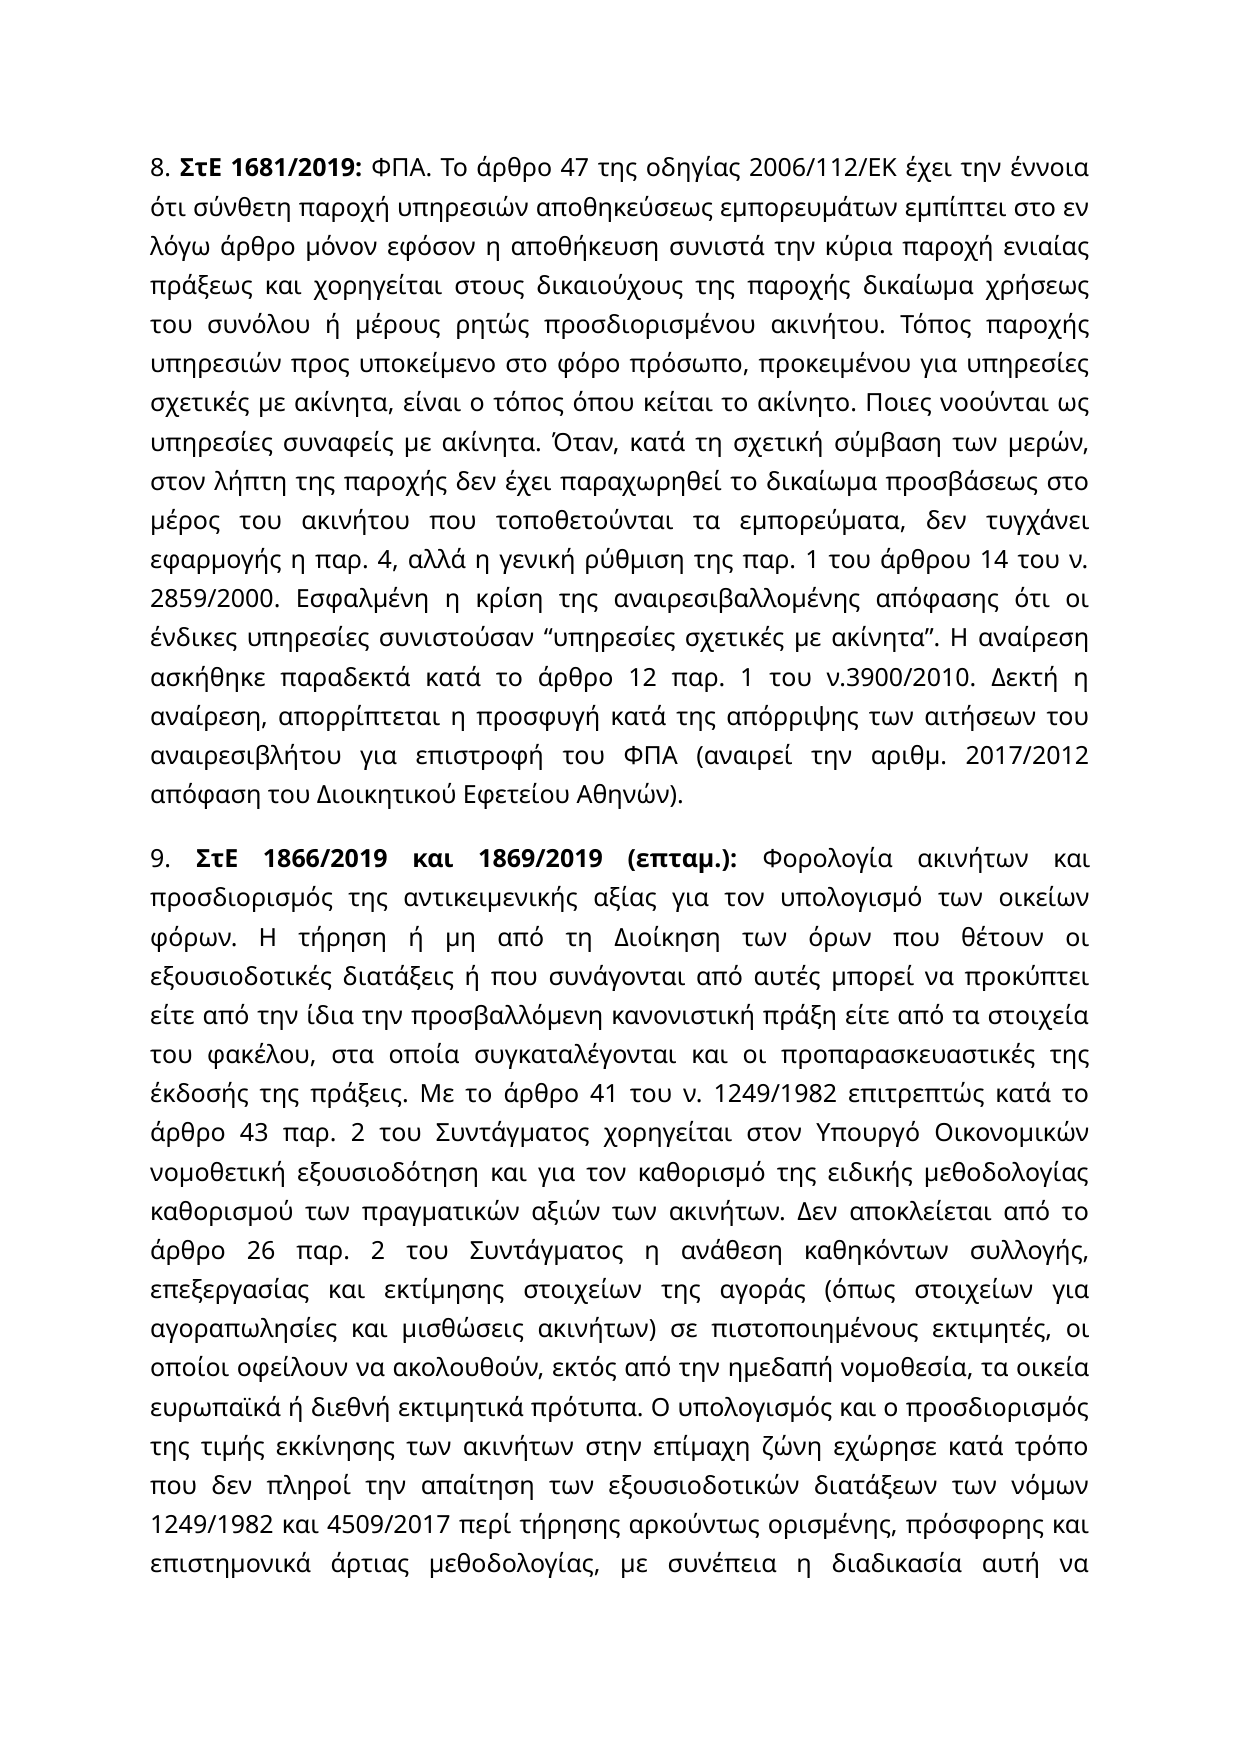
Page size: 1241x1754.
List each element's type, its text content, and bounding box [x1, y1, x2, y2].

text 8. ΣτΕ 1681/2019: ΦΠΑ. Το άρθρο 47 της οδηγίας 2006/112/ΕΚ έχει την έννοια ότι σύνθετη παροχή υπηρεσιών αποθηκεύσεως εμπορευμάτων εμπίπτει στο εν λόγω άρθρο μόνον εφόσον η αποθήκευση συνιστά την κύρια παροχή ενιαίας πράξεως και χορηγείται στους δικαιούχους της παροχής δικαίωμα χρήσεως του συνόλου ή μέρους ρητώς προσδιορισμένου ακινήτου. Τόπος παροχής υπηρεσιών προς υποκείμενο στο φόρο πρόσωπο, προκειμένου για υπηρεσίες σχετικές με ακίνητα, είναι ο τόπος όπου κείται το ακίνητο. Ποιες νοούνται ως υπηρεσίες συναφείς με ακίνητα. Όταν, κατά τη σχετική σύμβαση των μερών, στον λήπτη της παροχής δεν έχει παραχωρηθεί το δικαίωμα προσβάσεως στο μέρος του ακινήτου που τοποθετούνται τα εμπορεύματα, δεν τυγχάνει εφαρμογής η παρ. 4, αλλά η γενική ρύθμιση της παρ. 1 του άρθρου 14 του ν. 2859/2000. Εσφαλμένη η κρίση της αναιρεσιβαλλομένης απόφασης ότι οι ένδικες υπηρεσίες συνιστούσαν “υπηρεσίες σχετικές με ακίνητα”. Η αναίρεση ασκήθηκε παραδεκτά κατά το άρθρο 12 παρ. 1 του ν.3900/2010. Δεκτή η αναίρεση, απορρίπτεται η προσφυγή κατά της απόρριψης των αιτήσεων του αναιρεσιβλήτου για επιστροφή του ΦΠΑ (αναιρεί την αριθμ. 2017/2012 απόφαση του Διοικητικού Εφετείου Αθηνών). [150, 150, 1090, 811]
text 9. ΣτΕ 1866/2019 και 1869/2019 (επταμ.): Φορολογία ακινήτων και προσδιορισμός της αντικειμενικής αξίας για τον υπολογισμό των οικείων φόρων. Η τήρηση ή μη από τη Διοίκηση των όρων που θέτουν οι εξουσιοδοτικές διατάξεις ή που συνάγονται από αυτές μπορεί να προκύπτει είτε από την ίδια την προσβαλλόμενη κανονιστική πράξη είτε από τα στοιχεία του φακέλου, στα οποία συγκαταλέγονται και οι προπαρασκευαστικές της έκδοσής της πράξεις. Με το άρθρο 41 του ν. 1249/1982 επιτρεπτώς κατά το άρθρο 43 παρ. 2 του Συντάγματος χορηγείται στον Υπουργό Οικονομικών νομοθετική εξουσιοδότηση και για τον καθορισμό της ειδικής μεθοδολογίας καθορισμού των πραγματικών αξιών των ακινήτων. Δεν αποκλείεται από το άρθρο 26 παρ. 2 του Συντάγματος η ανάθεση καθηκόντων συλλογής, επεξεργασίας και εκτίμησης στοιχείων της αγοράς (όπως στοιχείων για αγοραπωλησίες και μισθώσεις ακινήτων) σε πιστοποιημένους εκτιμητές, οι οποίοι οφείλουν να ακολουθούν, εκτός από την ημεδαπή νομοθεσία, τα οικεία ευρωπαϊκά ή διεθνή εκτιμητικά πρότυπα. Ο υπολογισμός και ο προσδιορισμός της τιμής εκκίνησης των ακινήτων στην επίμαχη ζώνη εχώρησε κατά τρόπο που δεν πληροί την απαίτηση των εξουσιοδοτικών διατάξεων των νόμων 1249/1982 και 4509/2017 περί τήρησης αρκούντως ορισμένης, πρόσφορης και επιστημονικά άρτιας μεθοδολογίας, με συνέπεια η διαδικασία αυτή να [150, 841, 1090, 1580]
